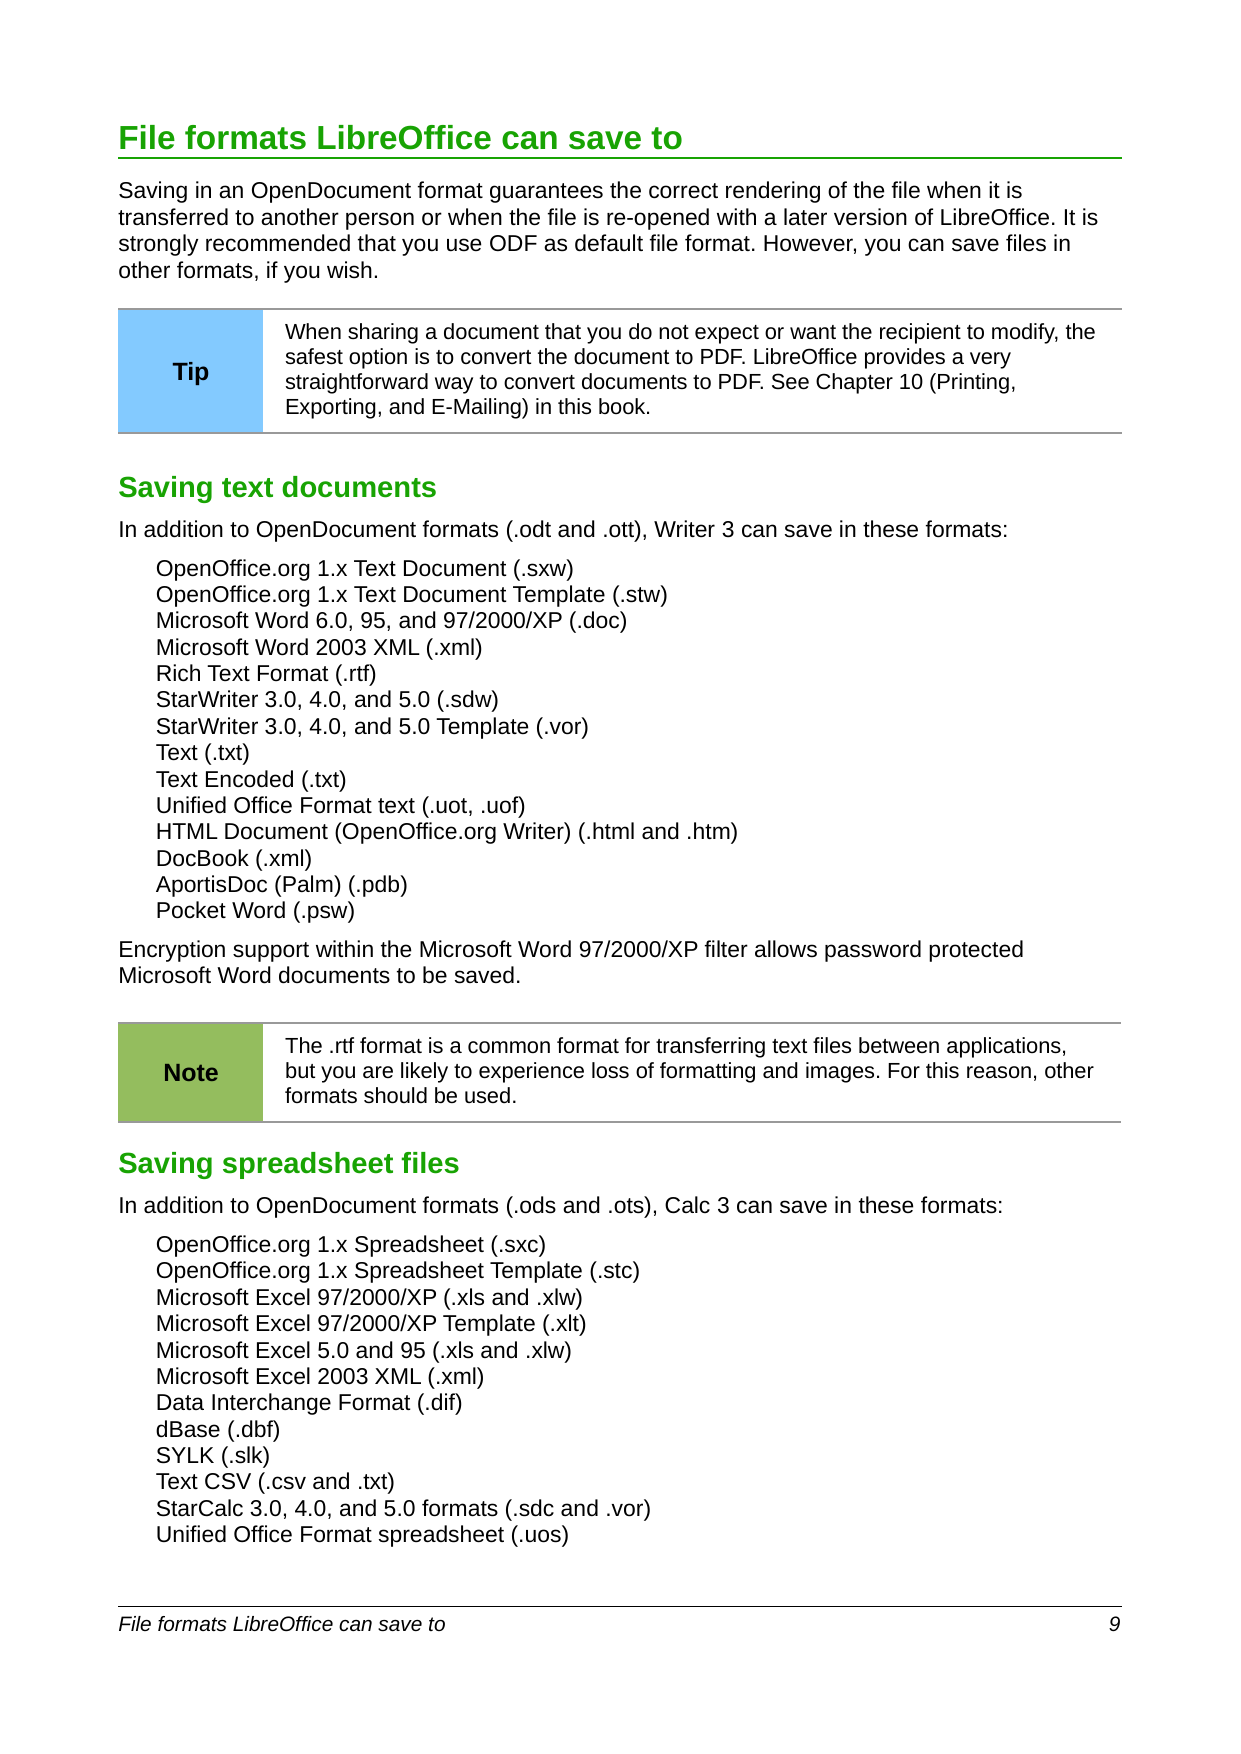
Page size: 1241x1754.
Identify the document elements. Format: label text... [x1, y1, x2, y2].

subtitle Saving spreadsheet files [118, 1146, 1122, 1180]
text Saving in an OpenDocument format guarantees the correct rendering of the file when it is transferred to another person or when the file is re-opened with a later version of LibreOffice. It is strongly recommended that you use ODF as default file format. However, you can save files in other formats, if you wish. [118, 177, 1122, 283]
table_header Tip [118, 310, 263, 432]
table_header The .rtf format is a common format for transferring text files between applications, but you are likely to experience loss of formatting and images. For this reason, other formats should be used. [264, 1024, 1121, 1121]
text Encryption support within the Microsoft Word 97/2000/XP filter allows password protected Microsoft Word documents to be saved. [118, 936, 1122, 989]
table_header When sharing a document that you do not expect or want the recipient to modify, the safest option is to convert the document to PDF. LibreOffice provides a very straightforward way to convert documents to PDF. See Chapter 10 (Printing, Exporting, and E-Mailing) in this book. [264, 310, 1122, 432]
text In addition to OpenDocument formats (.odt and .ott), Writer 3 can save in these formats: [118, 516, 1122, 542]
subtitle File formats LibreOffice can save to [118, 118, 1122, 157]
subtitle Saving text documents [118, 470, 1122, 503]
text In addition to OpenDocument formats (.ods and .ots), Calc 3 can save in these formats: [118, 1192, 1122, 1219]
table_header Note [118, 1024, 263, 1121]
text OpenOffice.org 1.x Text Document (.sxw) OpenOffice.org 1.x Text Document Template (.stw) Microsoft Word 6.0, 95, and 97/2000/XP (.doc) Microsoft Word 2003 XML (.xml) Rich Text Format (.rtf) StarWriter 3.0, 4.0, and 5.0 (.sdw) StarWriter 3.0, 4.0, and 5.0 Template (.vor) Text (.txt) Text Encoded (.txt) Unified Office Format text (.uot, .uof) HTML Document (OpenOffice.org Writer) (.html and .htm) DocBook (.xml) AportisDoc (Palm) (.pdb) Pocket Word (.psw) [156, 555, 1122, 924]
text OpenOffice.org 1.x Spreadsheet (.sxc) OpenOffice.org 1.x Spreadsheet Template (.stc) Microsoft Excel 97/2000/XP (.xls and .xlw) Microsoft Excel 97/2000/XP Template (.xlt) Microsoft Excel 5.0 and 95 (.xls and .xlw) Microsoft Excel 2003 XML (.xml) Data Interchange Format (.dif) dBase (.dbf) SYLK (.slk) Text CSV (.csv and .txt) StarCalc 3.0, 4.0, and 5.0 formats (.sdc and .vor) Unified Office Format spreadsheet (.uos) [156, 1231, 1122, 1547]
